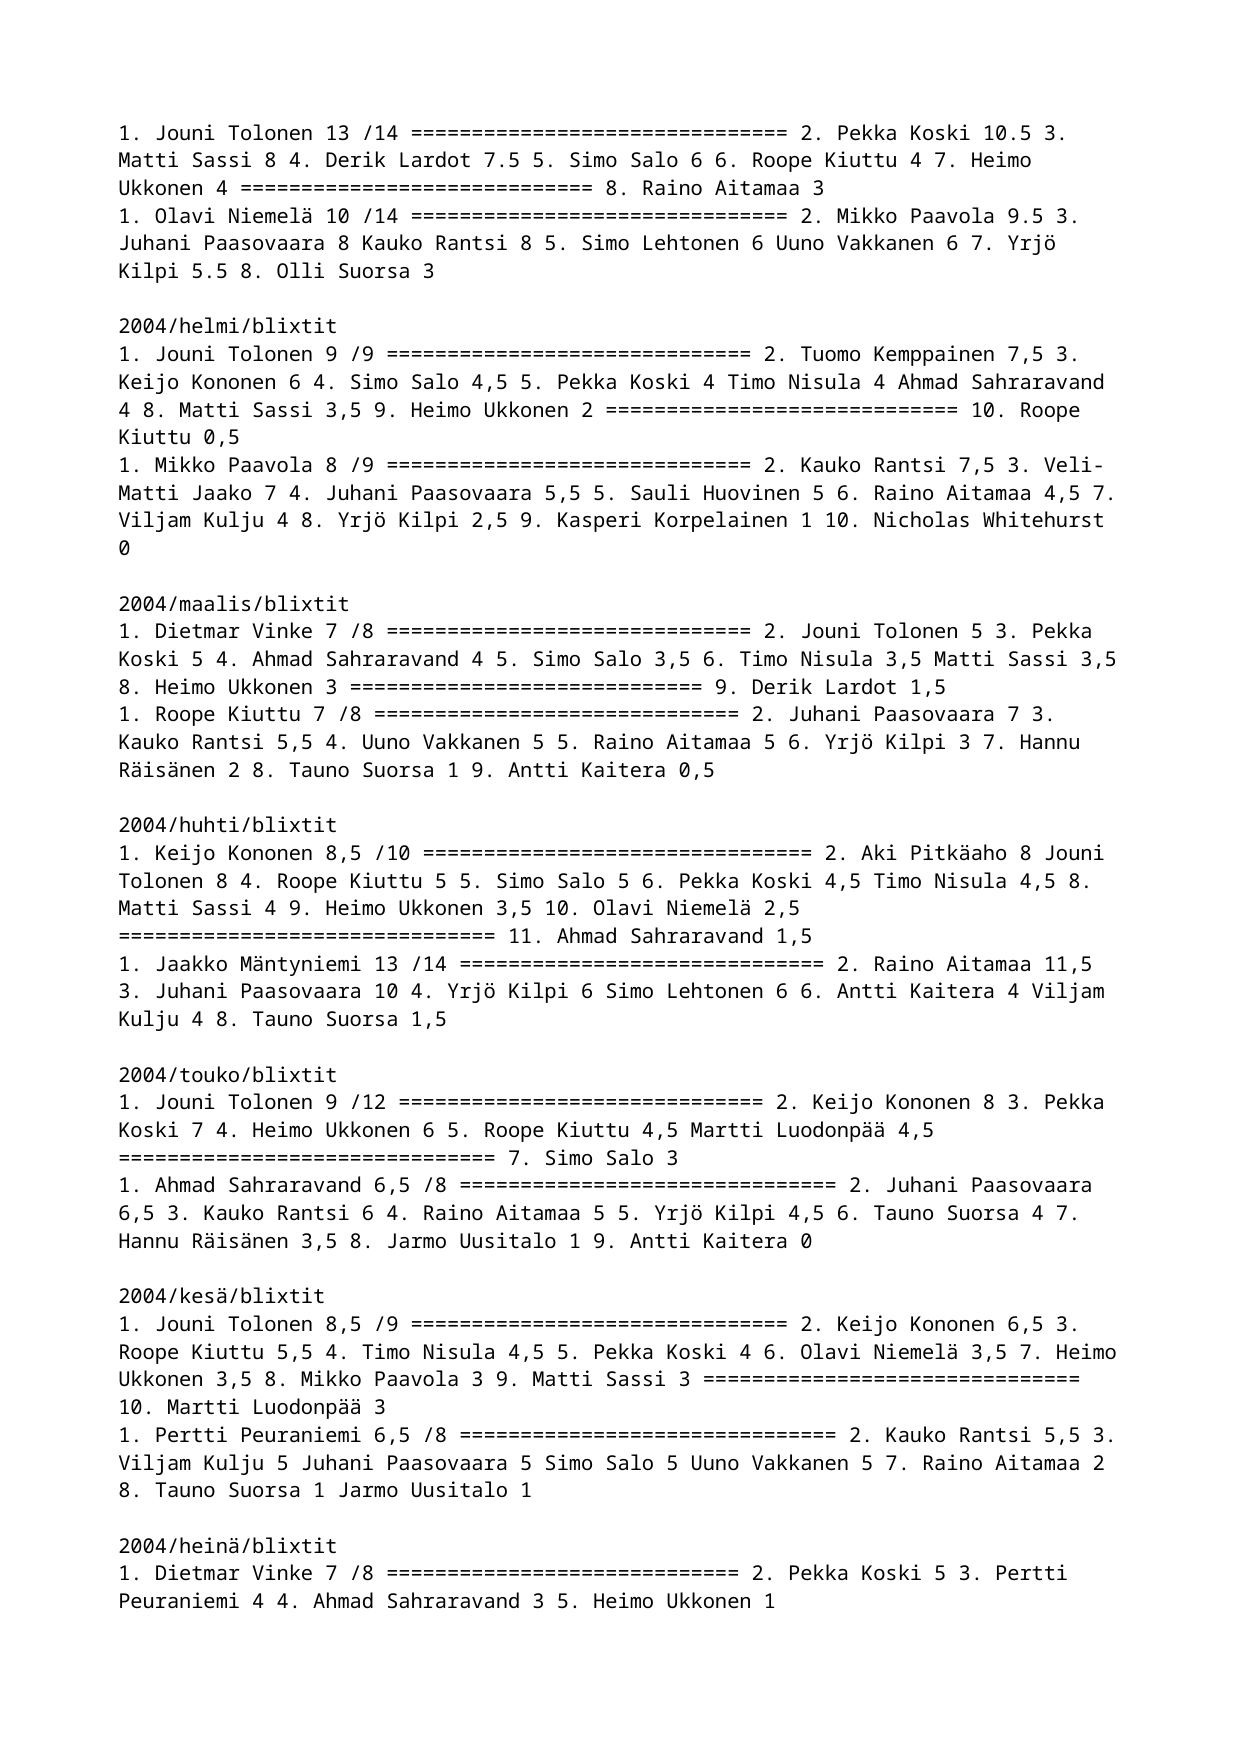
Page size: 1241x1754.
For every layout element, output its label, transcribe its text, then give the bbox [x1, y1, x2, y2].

text 2004/huhti/blixtit [118, 811, 1122, 838]
text 1. Mikko Paavola 8 /9 ============================== 2. Kauko Rantsi 7,5 3. Veli-Matti Jaako 7 4. Juhani Paasovaara 5,5 5. Sauli Huovinen 5 6. Raino Aitamaa 4,5 7. Viljam Kulju 4 8. Yrjö Kilpi 2,5 9. Kasperi Korpelainen 1 10. Nicholas Whitehurst 0 [118, 451, 1122, 561]
text 1. Roope Kiuttu 7 /8 ============================== 2. Juhani Paasovaara 7 3. Kauko Rantsi 5,5 4. Uuno Vakkanen 5 5. Raino Aitamaa 5 6. Yrjö Kilpi 3 7. Hannu Räisänen 2 8. Tauno Suorsa 1 9. Antti Kaitera 0,5 [118, 700, 1122, 783]
text 2004/touko/blixtit [118, 1060, 1122, 1088]
text 1. Jaakko Mäntyniemi 13 /14 ============================== 2. Raino Aitamaa 11,5 3. Juhani Paasovaara 10 4. Yrjö Kilpi 6 Simo Lehtonen 6 6. Antti Kaitera 4 Viljam Kulju 4 8. Tauno Suorsa 1,5 [118, 949, 1122, 1032]
text 1. Dietmar Vinke 7 /8 ============================= 2. Pekka Koski 5 3. Pertti Peuraniemi 4 4. Ahmad Sahraravand 3 5. Heimo Ukkonen 1 [118, 1559, 1122, 1614]
text 1. Jouni Tolonen 8,5 /9 =============================== 2. Keijo Kononen 6,5 3. Roope Kiuttu 5,5 4. Timo Nisula 4,5 5. Pekka Koski 4 6. Olavi Niemelä 3,5 7. Heimo Ukkonen 3,5 8. Mikko Paavola 3 9. Matti Sassi 3 =============================== 10. Martti Luodonpää 3 [118, 1309, 1122, 1420]
text 1. Olavi Niemelä 10 /14 =============================== 2. Mikko Paavola 9.5 3. Juhani Paasovaara 8 Kauko Rantsi 8 5. Simo Lehtonen 6 Uuno Vakkanen 6 7. Yrjö Kilpi 5.5 8. Olli Suorsa 3 [118, 201, 1122, 284]
text 1. Jouni Tolonen 13 /14 =============================== 2. Pekka Koski 10.5 3. Matti Sassi 8 4. Derik Lardot 7.5 5. Simo Salo 6 6. Roope Kiuttu 4 7. Heimo Ukkonen 4 ============================= 8. Raino Aitamaa 3 [118, 118, 1122, 201]
text 1. Dietmar Vinke 7 /8 ============================== 2. Jouni Tolonen 5 3. Pekka Koski 5 4. Ahmad Sahraravand 4 5. Simo Salo 3,5 6. Timo Nisula 3,5 Matti Sassi 3,5 8. Heimo Ukkonen 3 ============================= 9. Derik Lardot 1,5 [118, 617, 1122, 700]
text 2004/heinä/blixtit [118, 1531, 1122, 1559]
text 1. Jouni Tolonen 9 /9 ============================== 2. Tuomo Kemppainen 7,5 3. Keijo Kononen 6 4. Simo Salo 4,5 5. Pekka Koski 4 Timo Nisula 4 Ahmad Sahraravand 4 8. Matti Sassi 3,5 9. Heimo Ukkonen 2 ============================= 10. Roope Kiuttu 0,5 [118, 340, 1122, 451]
text 2004/helmi/blixtit [118, 312, 1122, 340]
text 1. Keijo Kononen 8,5 /10 ================================ 2. Aki Pitkäaho 8 Jouni Tolonen 8 4. Roope Kiuttu 5 5. Simo Salo 5 6. Pekka Koski 4,5 Timo Nisula 4,5 8. Matti Sassi 4 9. Heimo Ukkonen 3,5 10. Olavi Niemelä 2,5 =============================== 11. Ahmad Sahraravand 1,5 [118, 838, 1122, 949]
text 2004/kesä/blixtit [118, 1282, 1122, 1309]
text 2004/maalis/blixtit [118, 589, 1122, 617]
text 1. Ahmad Sahraravand 6,5 /8 =============================== 2. Juhani Paasovaara 6,5 3. Kauko Rantsi 6 4. Raino Aitamaa 5 5. Yrjö Kilpi 4,5 6. Tauno Suorsa 4 7. Hannu Räisänen 3,5 8. Jarmo Uusitalo 1 9. Antti Kaitera 0 [118, 1171, 1122, 1254]
text 1. Jouni Tolonen 9 /12 ============================== 2. Keijo Kononen 8 3. Pekka Koski 7 4. Heimo Ukkonen 6 5. Roope Kiuttu 4,5 Martti Luodonpää 4,5 =============================== 7. Simo Salo 3 [118, 1088, 1122, 1171]
text 1. Pertti Peuraniemi 6,5 /8 =============================== 2. Kauko Rantsi 5,5 3. Viljam Kulju 5 Juhani Paasovaara 5 Simo Salo 5 Uuno Vakkanen 5 7. Raino Aitamaa 2 8. Tauno Suorsa 1 Jarmo Uusitalo 1 [118, 1420, 1122, 1503]
